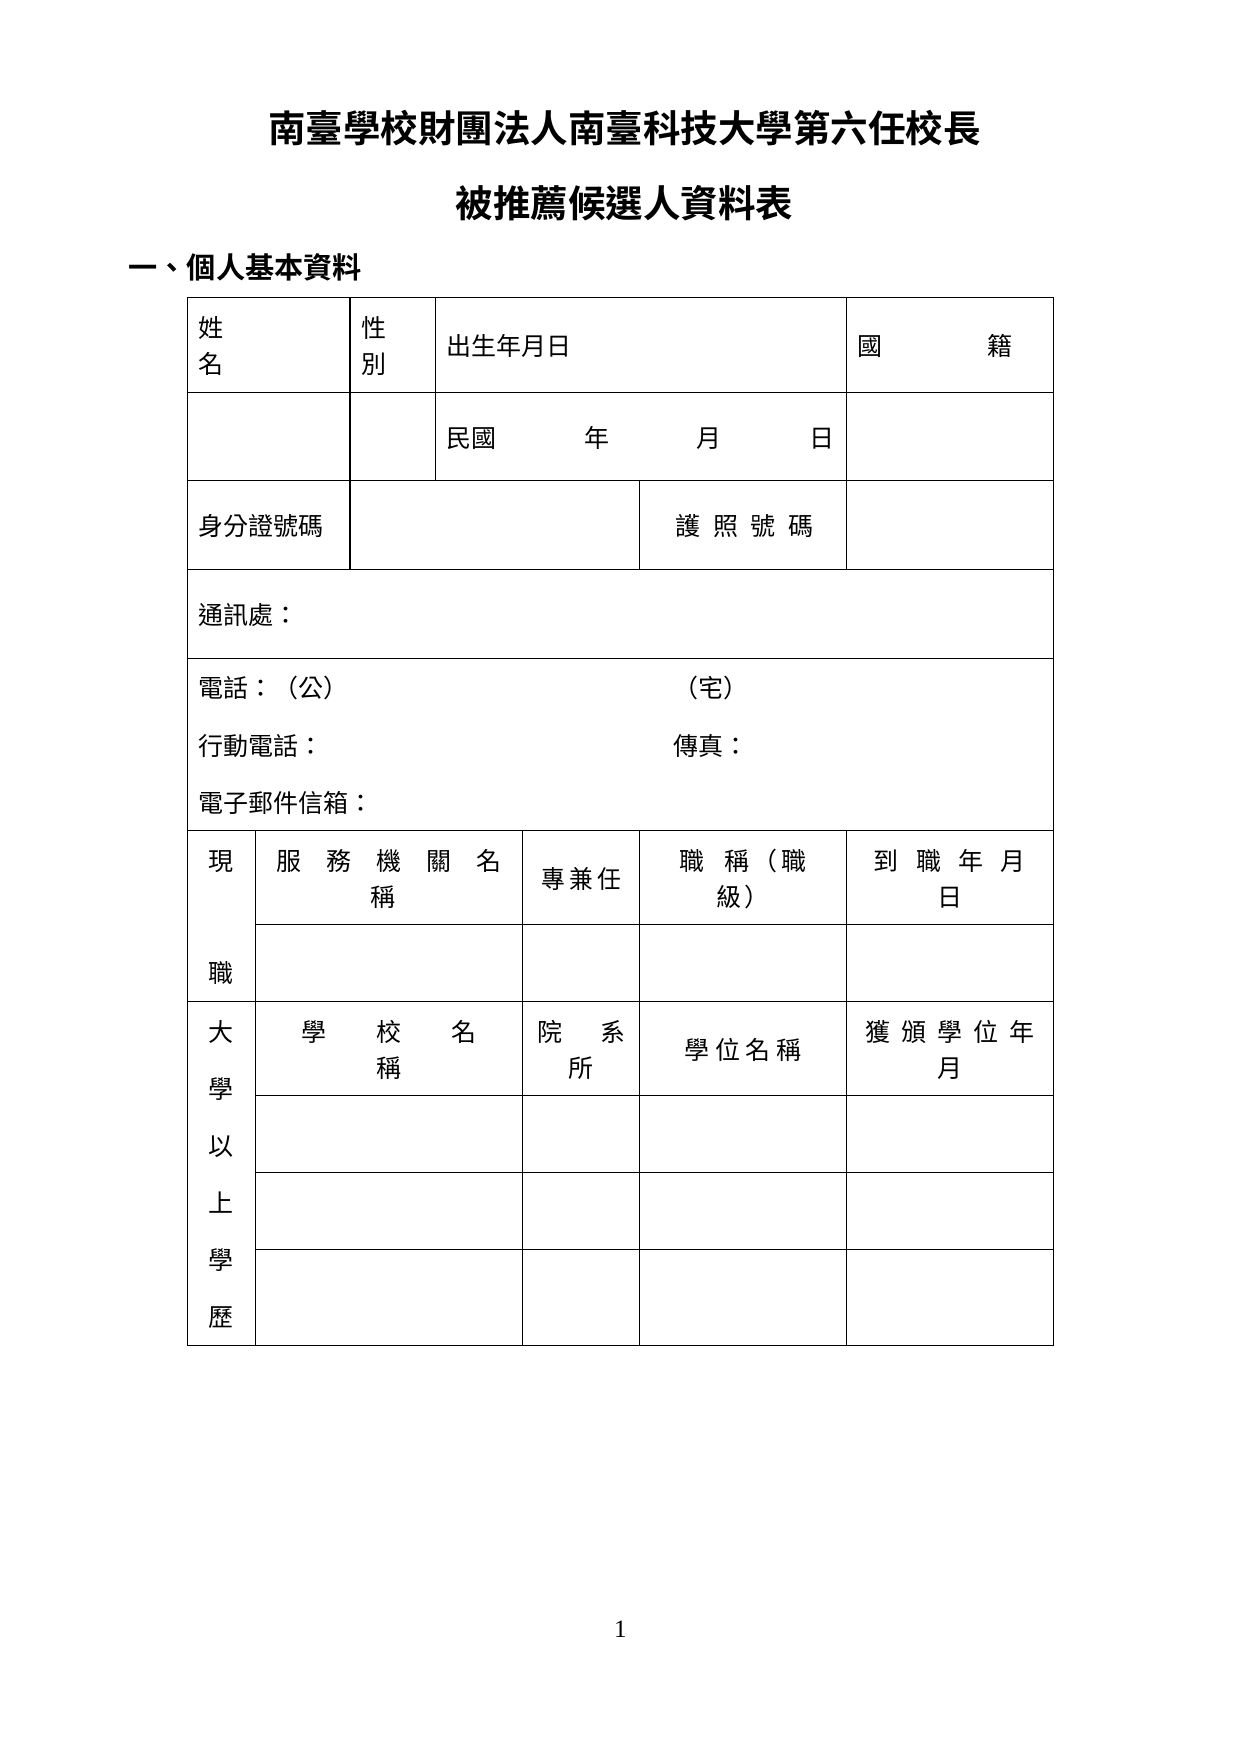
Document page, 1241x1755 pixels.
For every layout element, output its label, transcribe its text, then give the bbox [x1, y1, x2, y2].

table_cell [351, 393, 435, 480]
table_cell [523, 925, 639, 1001]
table_header 出生年月日 [436, 298, 846, 392]
text 被推薦候選人資料表 [187, 174, 1061, 228]
table_cell [640, 1250, 846, 1344]
table_cell 身分證號碼 [188, 481, 349, 569]
table_cell 大 學 以 上 學 歷 [188, 1002, 255, 1344]
table_header 國籍 [847, 298, 1053, 392]
table_cell 到職年月日 [847, 831, 1053, 924]
table_cell 現 職 [188, 831, 255, 1001]
table_cell [847, 1173, 1053, 1249]
table_cell [256, 925, 522, 1001]
table_cell 職 稱（職 級） [640, 831, 846, 924]
text 一、個人基本資料 [128, 251, 1053, 285]
table_cell [847, 925, 1053, 1001]
table_cell 學 校 名 稱 [256, 1002, 522, 1095]
table_header 性別 [351, 298, 435, 392]
table_header 姓 名 [188, 298, 349, 392]
table_cell [351, 481, 639, 569]
table_cell [847, 1096, 1053, 1172]
table_cell 民國 年 月 日 [436, 393, 846, 480]
table_cell [847, 393, 1053, 480]
table_cell 護 照 號 碼 [640, 481, 846, 569]
table_cell 通訊處： [188, 570, 1053, 657]
table_cell [256, 1096, 522, 1172]
table_cell 服 務 機 關 名 稱 [256, 831, 522, 924]
table_cell 專兼任 [523, 831, 639, 924]
table_cell 院 系 所 [523, 1002, 639, 1095]
table_cell [523, 1173, 639, 1249]
table_cell 獲頒學位年月 [847, 1002, 1053, 1095]
table_cell 電話：（公） （宅） 行動電話： 傳真： 電子郵件信箱： [188, 659, 1053, 830]
table_cell [847, 1250, 1053, 1344]
table_cell [523, 1096, 639, 1172]
table_cell [256, 1250, 522, 1344]
table_cell [640, 1096, 846, 1172]
text 南臺學校財團法人南臺科技大學第六任校長 [187, 99, 1061, 153]
table_cell [523, 1250, 639, 1344]
table_cell [847, 481, 1053, 569]
table_cell [188, 393, 349, 480]
table_cell [640, 925, 846, 1001]
table_cell [256, 1173, 522, 1249]
table_cell [640, 1173, 846, 1249]
table_cell 學位名稱 [640, 1002, 846, 1095]
